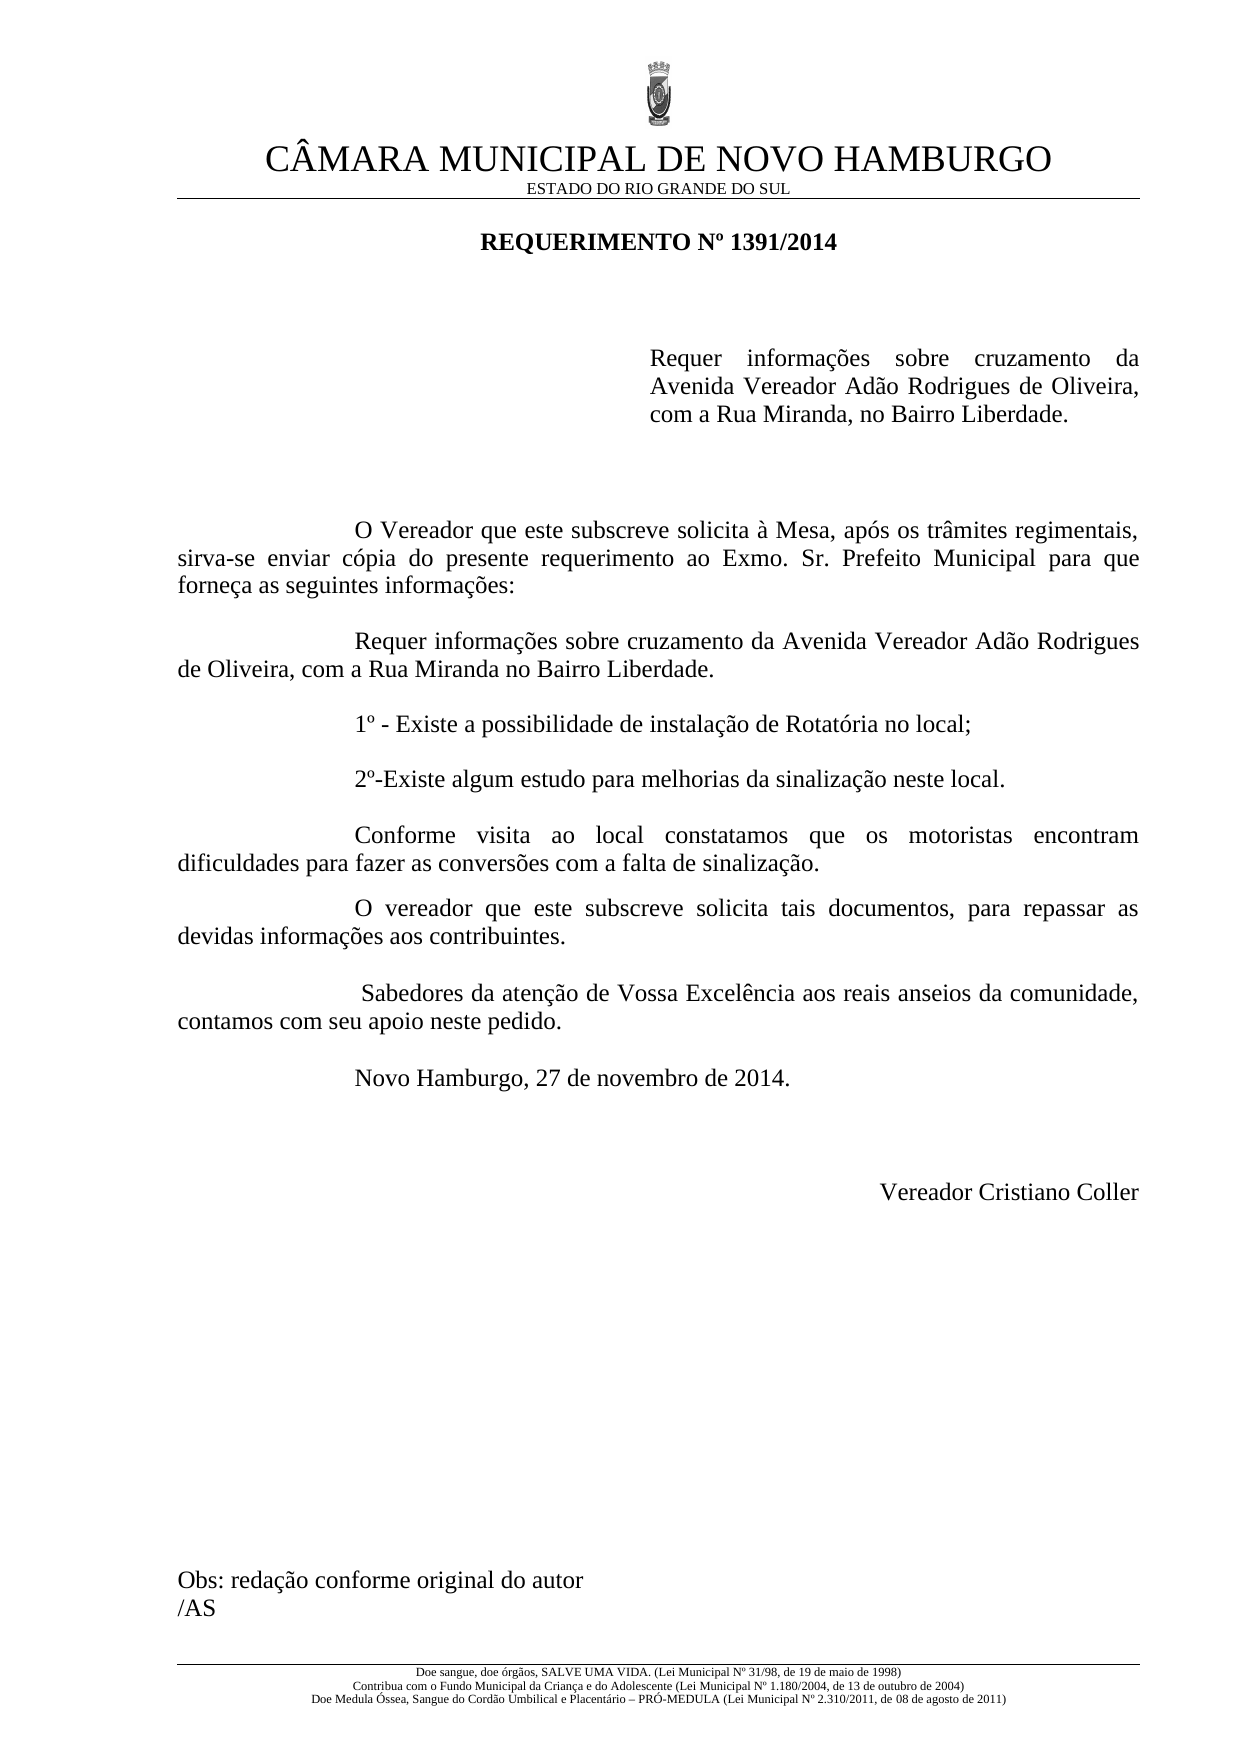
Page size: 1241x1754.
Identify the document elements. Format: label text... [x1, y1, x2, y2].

text Conforme visita ao local constatamos que os motoristas encontram dificuldades para fazer as conversões com a falta de sinalização. [177, 821, 1140, 876]
text 2º-Existe algum estudo para melhorias da sinalização neste local. [177, 766, 1140, 793]
text REQUERIMENTO Nº 1391/2014 [177, 228, 1140, 256]
text O Vereador que este subscreve solicita à Mesa, após os trâmites regimentais, sirva-se enviar cópia do presente requerimento ao Exmo. Sr. Prefeito Municipal para que forneça as seguintes informações: [177, 516, 1140, 599]
text Novo Hamburgo, 27 de novembro de 2014. [177, 1064, 1140, 1092]
text Requer informações sobre cruzamento da Avenida Vereador Adão Rodrigues de Oliveira, com a Rua Miranda no Bairro Liberdade. [177, 627, 1140, 682]
text Obs: redação conforme original do autor [177, 1566, 1140, 1594]
text Vereador Cristiano Coller [177, 1178, 1140, 1206]
text 1º - Existe a possibilidade de instalação de Rotatória no local; [177, 710, 1140, 738]
text O vereador que este subscreve solicita tais documentos, para repassar as devidas informações aos contribuintes. [177, 894, 1140, 949]
text Sabedores da atenção de Vossa Excelência aos reais anseios da comunidade, contamos com seu apoio neste pedido. [177, 979, 1140, 1034]
text Requer informações sobre cruzamento da Avenida Vereador Adão Rodrigues de Oliveira, com a Rua Miranda, no Bairro Liberdade. [649, 344, 1140, 428]
text /AS [177, 1594, 1140, 1622]
